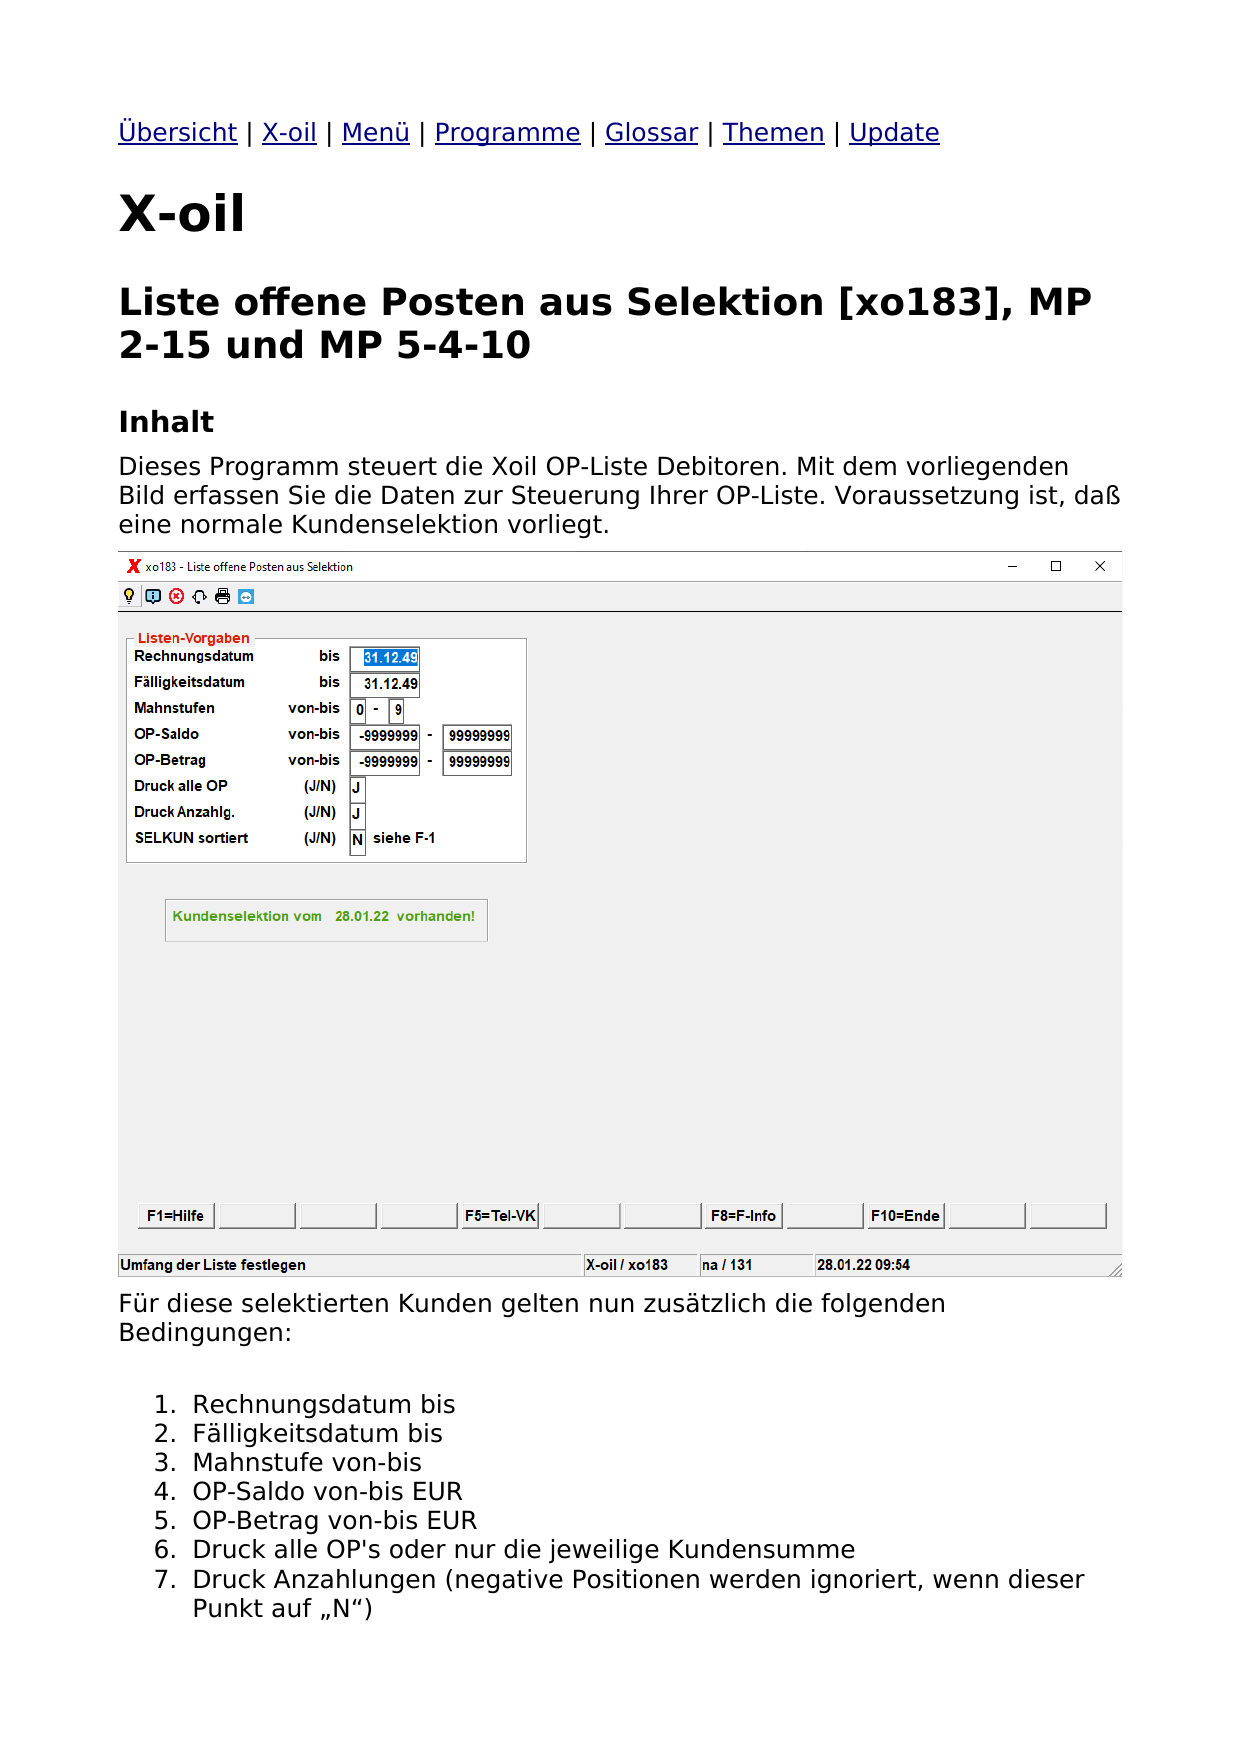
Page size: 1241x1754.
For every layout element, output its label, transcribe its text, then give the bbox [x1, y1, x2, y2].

list Mahnstufe von-bis [177, 1448, 1122, 1477]
text Dieses Programm steuert die Xoil OP-Liste Debitoren. Mit dem vorliegenden Bild erfassen Sie die Daten zur Steuerung Ihrer OP-Liste. Voraussetzung ist, daß eine normale Kundenselektion vorliegt. [118, 452, 1122, 539]
list OP-Betrag von-bis EUR [177, 1506, 1122, 1536]
list OP-Saldo von-bis EUR [177, 1477, 1122, 1506]
subtitle Inhalt [118, 405, 1122, 439]
picture [118, 551, 1123, 1277]
list Fälligkeitsdatum bis [177, 1419, 1122, 1448]
text Für diese selektierten Kunden gelten nun zusätzlich die folgenden Bedingungen: [118, 1289, 1122, 1348]
text Übersicht | X-oil | Menü | Programme | Glossar | Themen | Update [118, 118, 1122, 147]
list Rechnungsdatum bis [177, 1390, 1122, 1419]
subtitle Liste offene Posten aus Selektion [xo183], MP 2-15 und MP 5-4-10 [118, 281, 1122, 368]
subtitle X-oil [118, 185, 1122, 243]
list Druck Anzahlungen (negative Positionen werden ignoriert, wenn dieser Punkt auf „N“) [177, 1565, 1122, 1623]
list Druck alle OP's oder nur die jeweilige Kundensumme [177, 1536, 1122, 1565]
